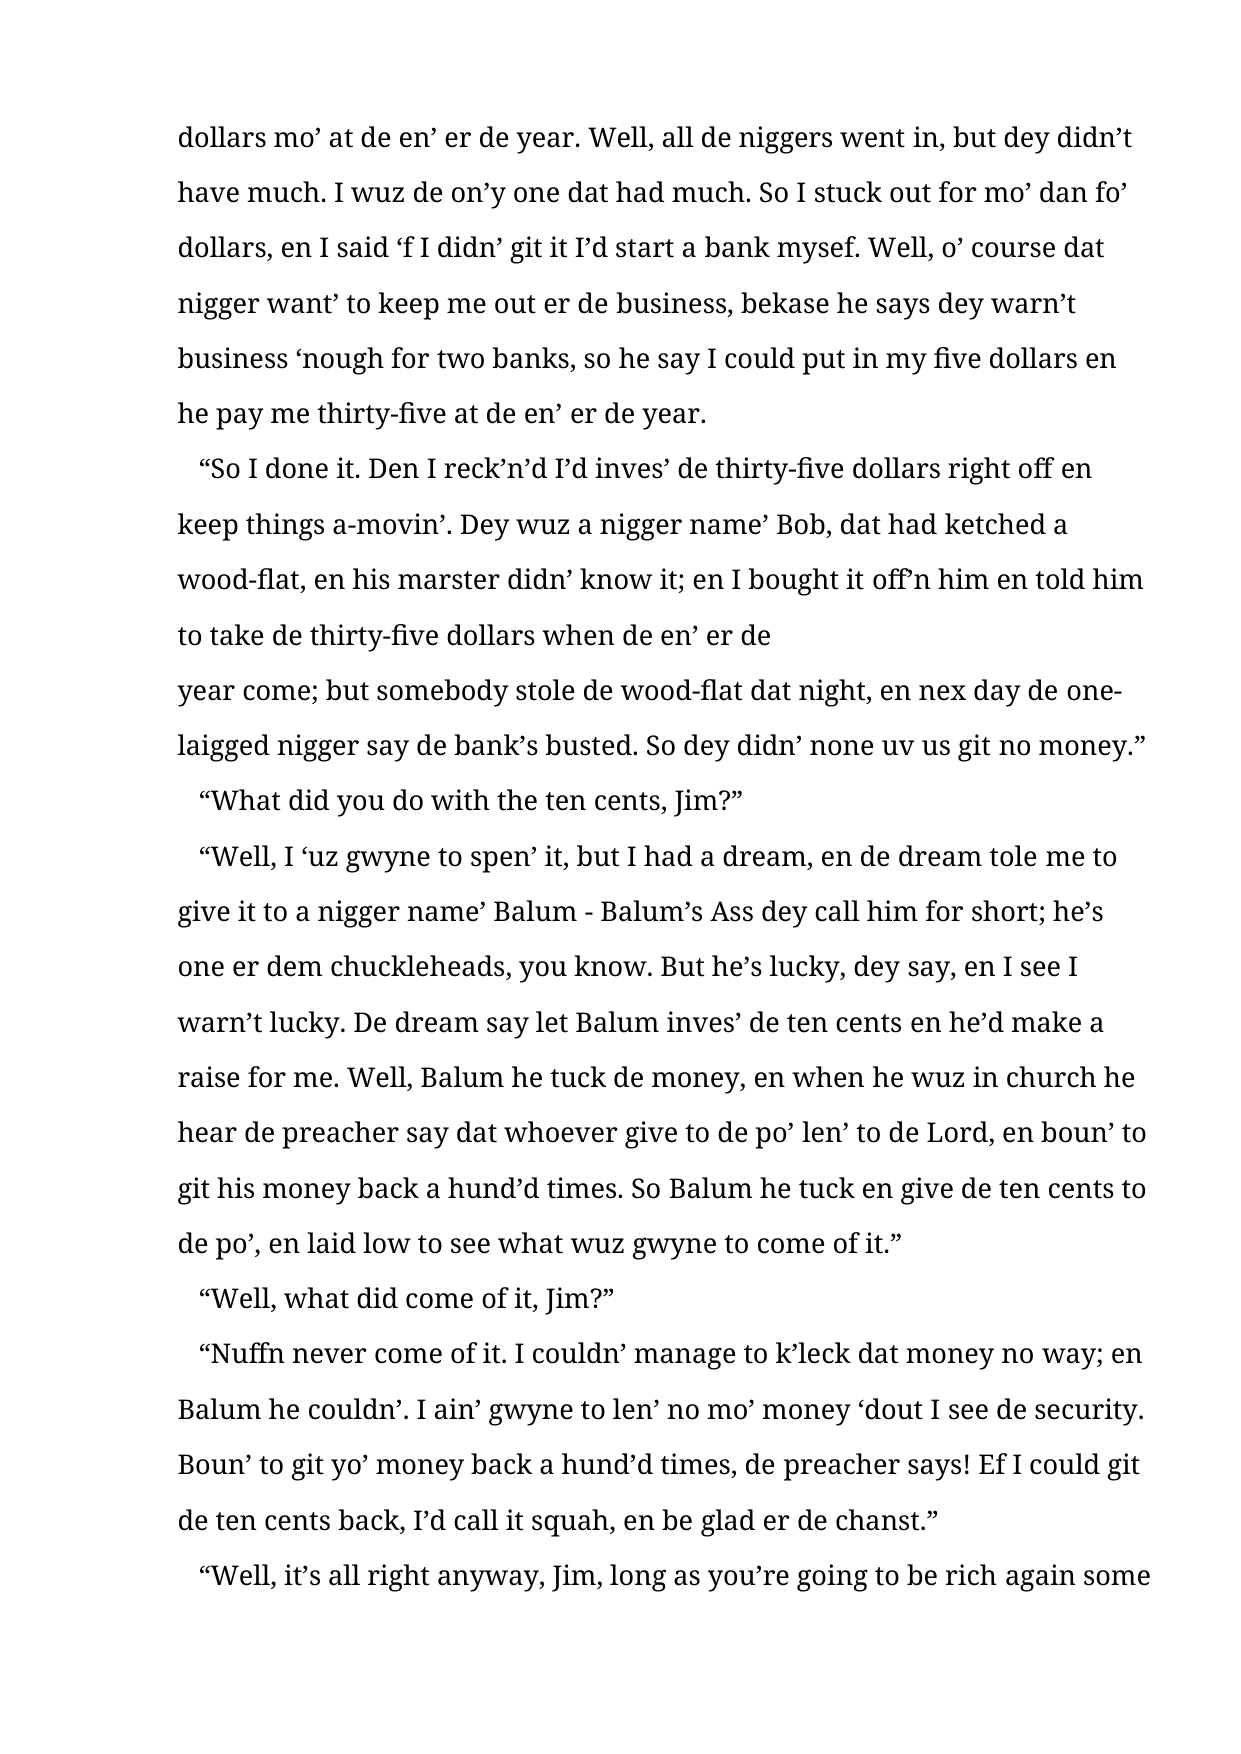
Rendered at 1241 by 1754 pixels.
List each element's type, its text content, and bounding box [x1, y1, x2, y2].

text dollars mo’ at de en’ er de year. Well, all de niggers went in, but dey didn’t have much. I wuz de on’y one dat had much. So I stuck out for mo’ dan fo’ dollars, en I said ‘f I didn’ git it I’d start a bank mysef. Well, o’ course dat nigger want’ to keep me out er de business, bekase he says dey warn’t business ‘nough for two banks, so he say I could put in my five dollars en he pay me thirty-five at de en’ er de year. “So I done it. Den I reck’n’d I’d inves’ de thirty-five dollars right off en keep things a-movin’. Dey wuz a nigger name’ Bob, dat had ketched a wood-flat, en his marster didn’ know it; en I bought it off’n him en told him to take de thirty-five dollars when de en’ er de year come; but somebody stole de wood-flat dat night, en nex day de one-laigged nigger say de bank’s busted. So dey didn’ none uv us git no money.” “What did you do with the ten cents, Jim?” “Well, I ‘uz gwyne to spen’ it, but I had a dream, en de dream tole me to give it to a nigger name’ Balum - Balum’s Ass dey call him for short; he’s one er dem chuckleheads, you know. But he’s lucky, dey say, en I see I warn’t lucky. De dream say let Balum inves’ de ten cents en he’d make a raise for me. Well, Balum he tuck de money, en when he wuz in church he hear de preacher say dat whoever give to de po’ len’ to de Lord, en boun’ to git his money back a hund’d times. So Balum he tuck en give de ten cents to de po’, en laid low to see what wuz gwyne to come of it.” “Well, what did come of it, Jim?” “Nuffn never come of it. I couldn’ manage to k’leck dat money no way; en Balum he couldn’. I ain’ gwyne to len’ no mo’ money ‘dout I see de security. Boun’ to git yo’ money back a hund’d times, de preacher says! Ef I could git de ten cents back, I’d call it squah, en be glad er de chanst.” “Well, it’s all right anyway, Jim, long as you’re going to be rich again some [177, 118, 1152, 1593]
